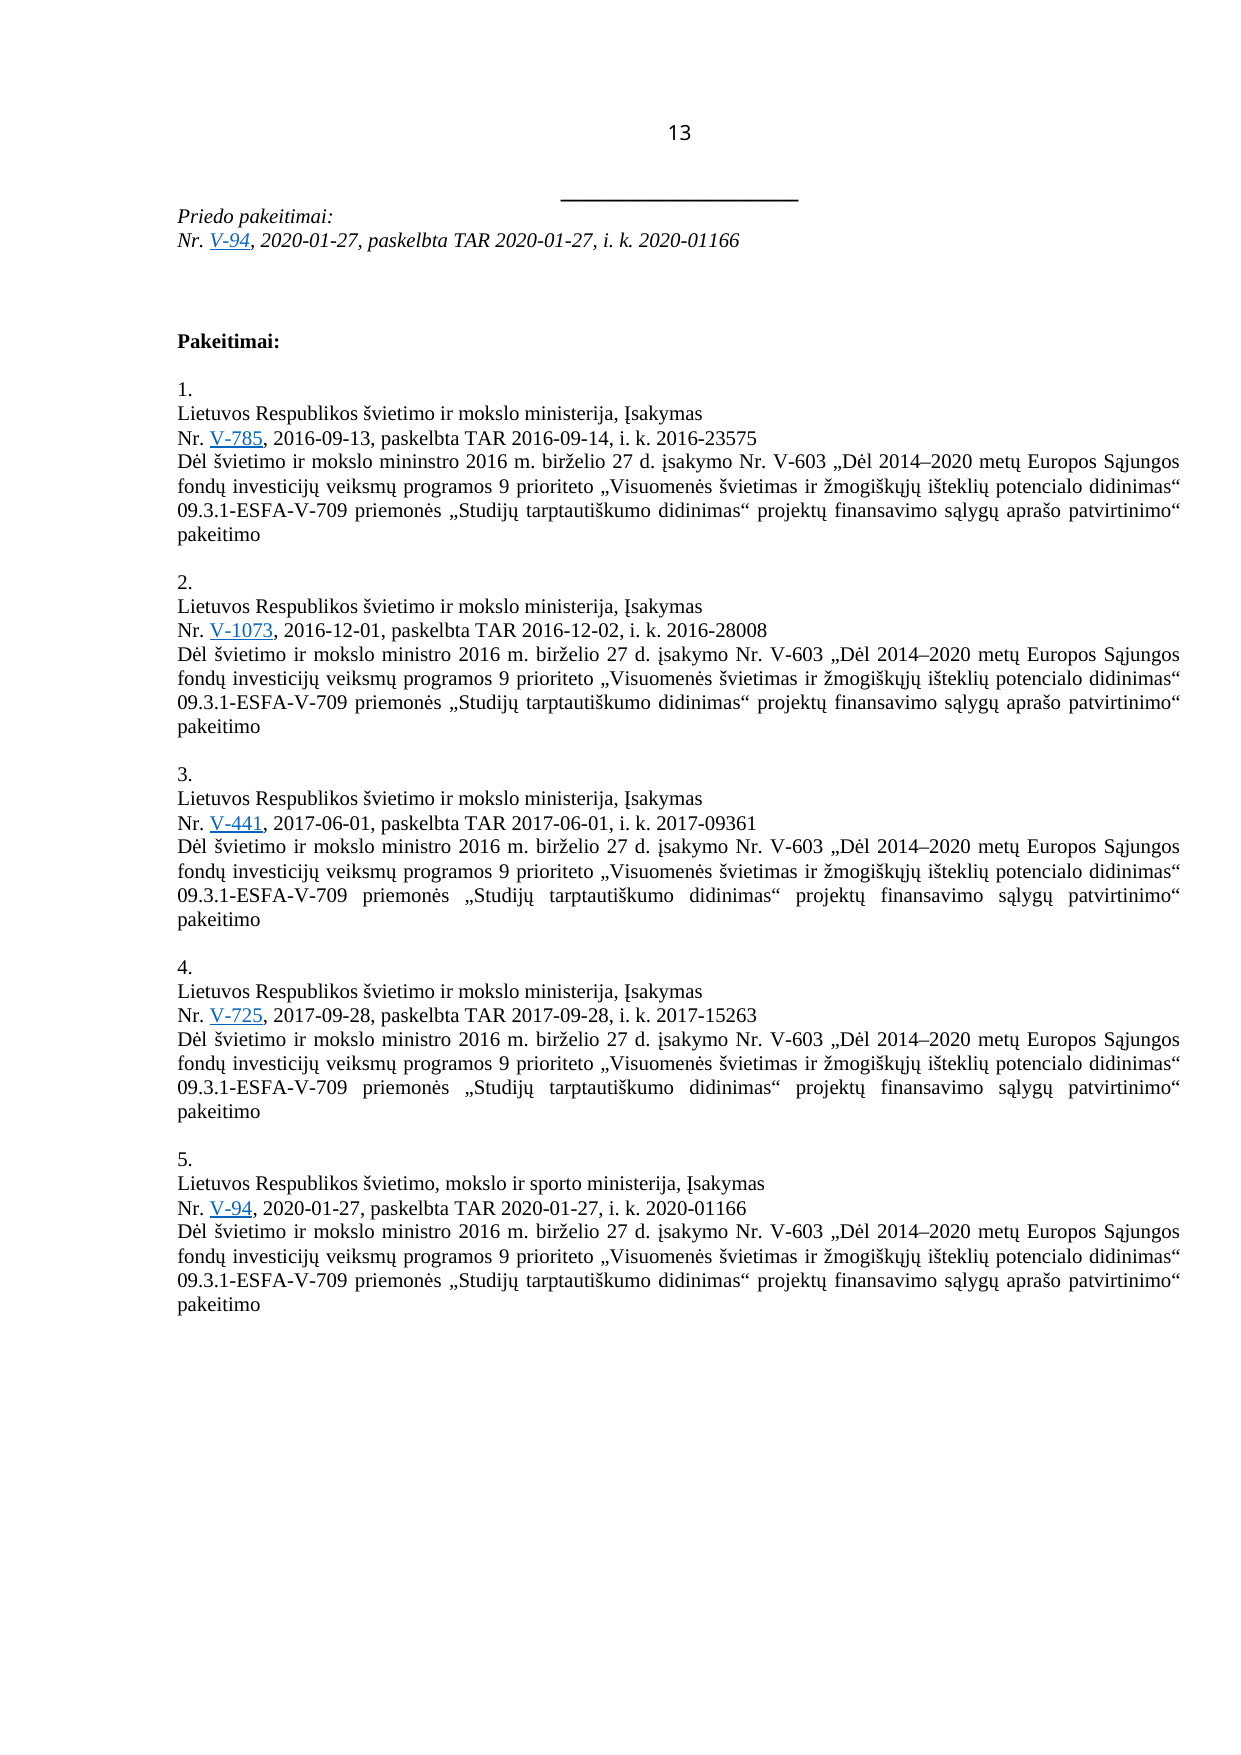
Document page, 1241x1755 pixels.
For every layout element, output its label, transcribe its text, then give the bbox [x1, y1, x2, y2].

text Lietuvos Respublikos švietimo ir mokslo ministerija, Įsakymas [177, 979, 1182, 1003]
text Nr. V-785, 2016-09-13, paskelbta TAR 2016-09-14, i. k. 2016-23575 [177, 425, 1182, 449]
text Nr. V-94, 2020-01-27, paskelbta TAR 2020-01-27, i. k. 2020-01166 [177, 1195, 1182, 1219]
text Lietuvos Respublikos švietimo ir mokslo ministerija, Įsakymas [177, 786, 1182, 810]
text Dėl švietimo ir mokslo ministro 2016 m. birželio 27 d. įsakymo Nr. V-603 „Dėl 2014–2020 metų Europos Sąjungos fondų investicijų veiksmų programos 9 prioriteto „Visuomenės švietimas ir žmogiškųjų išteklių potencialo didinimas“ 09.3.1-ESFA-V-709 priemonės „Studijų tarptautiškumo didinimas“ projektų finansavimo sąlygų patvirtinimo“ pakeitimo [177, 834, 1182, 931]
text Nr. V-1073, 2016-12-01, paskelbta TAR 2016-12-02, i. k. 2016-28008 [177, 618, 1182, 642]
text 2. [177, 570, 1182, 594]
text Pakeitimai: [177, 329, 1182, 353]
text Dėl švietimo ir mokslo ministro 2016 m. birželio 27 d. įsakymo Nr. V-603 „Dėl 2014–2020 metų Europos Sąjungos fondų investicijų veiksmų programos 9 prioriteto „Visuomenės švietimas ir žmogiškųjų išteklių potencialo didinimas“ 09.3.1-ESFA-V-709 priemonės „Studijų tarptautiškumo didinimas“ projektų finansavimo sąlygų aprašo patvirtinimo“ pakeitimo [177, 642, 1182, 738]
text Nr. V-725, 2017-09-28, paskelbta TAR 2017-09-28, i. k. 2017-15263 [177, 1003, 1182, 1027]
text 4. [177, 955, 1182, 979]
text Nr. V-441, 2017-06-01, paskelbta TAR 2017-06-01, i. k. 2017-09361 [177, 810, 1182, 834]
text Nr. V-94, 2020-01-27, paskelbta TAR 2020-01-27, i. k. 2020-01166 [177, 228, 1182, 252]
text 1. [177, 377, 1182, 401]
text Lietuvos Respublikos švietimo, mokslo ir sporto ministerija, Įsakymas [177, 1171, 1182, 1195]
text Lietuvos Respublikos švietimo ir mokslo ministerija, Įsakymas [177, 401, 1182, 425]
text 3. [177, 762, 1182, 786]
text ___________________ [177, 175, 1182, 204]
text Lietuvos Respublikos švietimo ir mokslo ministerija, Įsakymas [177, 594, 1182, 618]
text Dėl švietimo ir mokslo ministro 2016 m. birželio 27 d. įsakymo Nr. V-603 „Dėl 2014–2020 metų Europos Sąjungos fondų investicijų veiksmų programos 9 prioriteto „Visuomenės švietimas ir žmogiškųjų išteklių potencialo didinimas“ 09.3.1-ESFA-V-709 priemonės „Studijų tarptautiškumo didinimas“ projektų finansavimo sąlygų patvirtinimo“ pakeitimo [177, 1027, 1182, 1123]
text 5. [177, 1147, 1182, 1171]
text Dėl švietimo ir mokslo ministro 2016 m. birželio 27 d. įsakymo Nr. V-603 „Dėl 2014–2020 metų Europos Sąjungos fondų investicijų veiksmų programos 9 prioriteto „Visuomenės švietimas ir žmogiškųjų išteklių potencialo didinimas“ 09.3.1-ESFA-V-709 priemonės „Studijų tarptautiškumo didinimas“ projektų finansavimo sąlygų aprašo patvirtinimo“ pakeitimo [177, 1219, 1182, 1316]
text Priedo pakeitimai: [177, 204, 1182, 228]
text Dėl švietimo ir mokslo mininstro 2016 m. birželio 27 d. įsakymo Nr. V-603 „Dėl 2014–2020 metų Europos Sąjungos fondų investicijų veiksmų programos 9 prioriteto „Visuomenės švietimas ir žmogiškųjų išteklių potencialo didinimas“ 09.3.1-ESFA-V-709 priemonės „Studijų tarptautiškumo didinimas“ projektų finansavimo sąlygų aprašo patvirtinimo“ pakeitimo [177, 449, 1182, 546]
